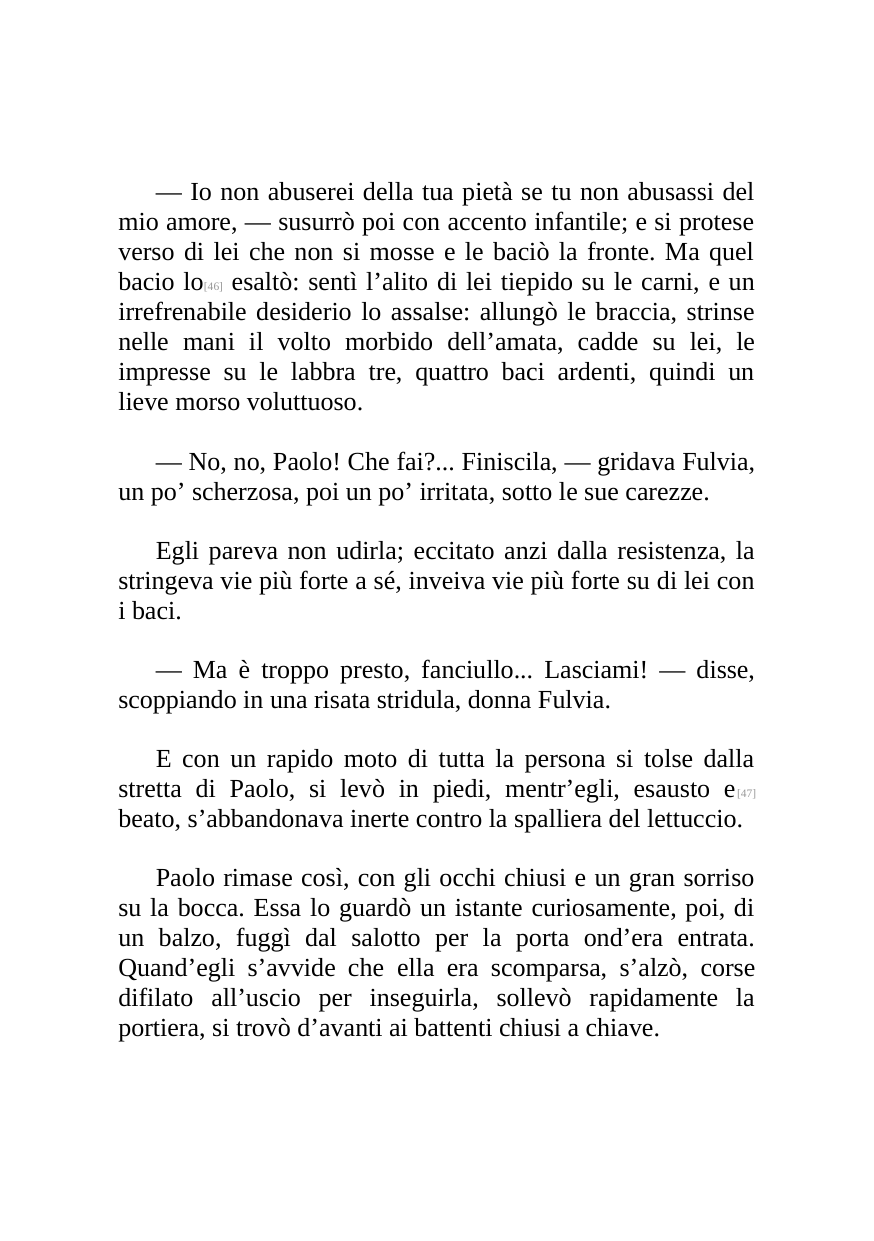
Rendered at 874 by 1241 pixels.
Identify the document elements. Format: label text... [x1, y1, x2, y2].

text — No, no, Paolo! Che fai?... Finiscila, — gridava Fulvia, un po’ scherzosa, poi un po’ irritata, sotto le sue carezze. [118, 446, 756, 506]
text Paolo rimase così, con gli occhi chiusi e un gran sorriso su la bocca. Essa lo guardò un istante curiosamente, poi, di un balzo, fuggì dal salotto per la porta ond’era entrata. Quand’egli s’avvide che ella era scomparsa, s’alzò, corse difilato all’uscio per inseguirla, sollevò rapidamente la portiera, si trovò d’avanti ai battenti chiusi a chiave. [118, 862, 756, 1042]
text — Io non abuserei della tua pietà se tu non abusassi del mio amore, — susurrò poi con accento infantile; e si protese verso di lei che non si mosse e le baciò la fronte. Ma quel bacio lo[46] esaltò: sentì l’alito di lei tiepido su le carni, e un irrefrenabile desiderio lo assalse: allungò le braccia, strinse nelle mani il volto morbido dell’amata, cadde su lei, le impresse su le labbra tre, quattro baci ardenti, quindi un lieve morso voluttuoso. [118, 176, 756, 416]
text E con un rapido moto di tutta la persona si tolse dalla stretta di Paolo, si levò in piedi, mentr’egli, esausto e[47] beato, s’abbandonava inerte contro la spalliera del lettuccio. [118, 743, 756, 833]
text Egli pareva non udirla; eccitato anzi dalla resistenza, la stringeva vie più forte a sé, inveiva vie più forte su di lei con i baci. [118, 535, 756, 625]
text — Ma è troppo presto, fanciullo... Lasciami! — disse, scoppiando in una risata stridula, donna Fulvia. [118, 654, 756, 714]
